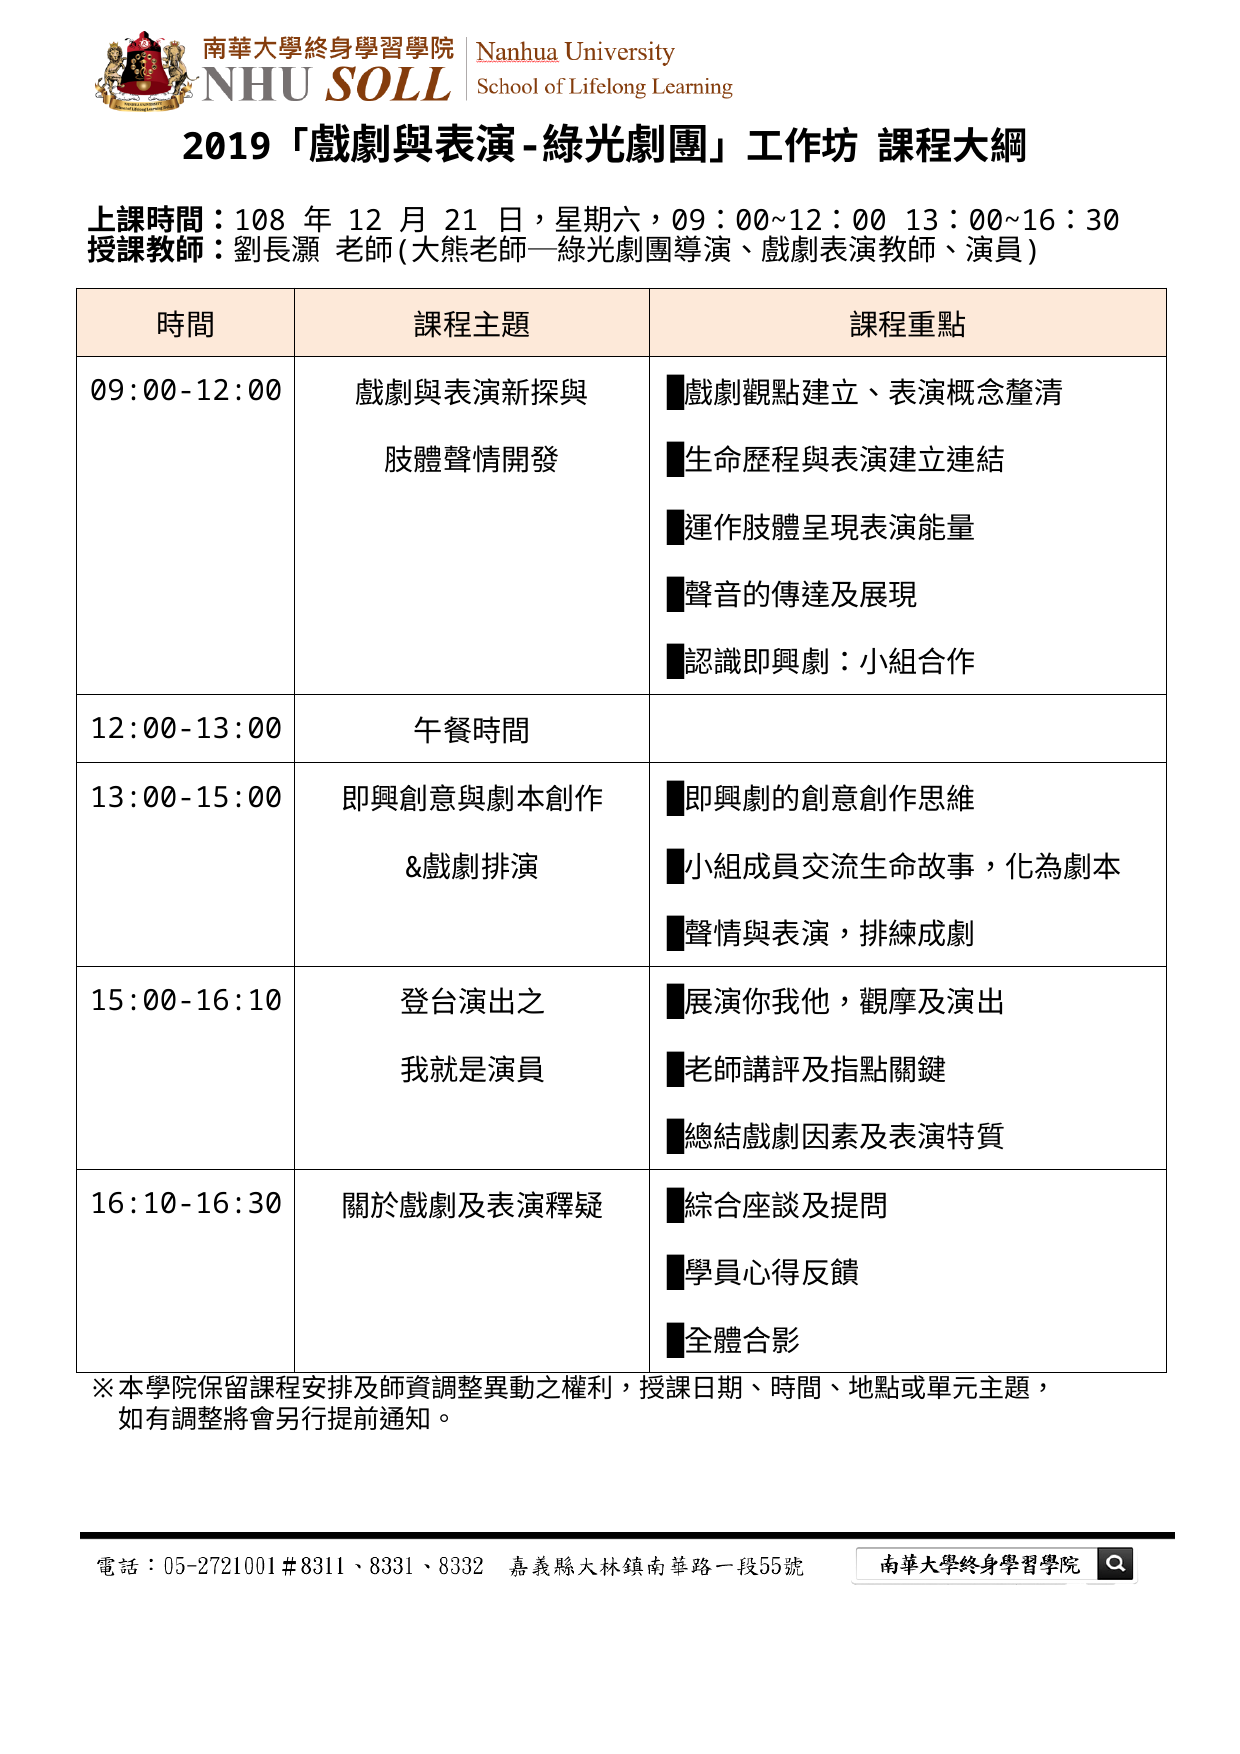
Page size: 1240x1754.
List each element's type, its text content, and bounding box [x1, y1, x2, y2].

table_header 課程重點 [650, 289, 1166, 356]
table_cell █戲劇觀點建立、表演概念釐清 █生命歷程與表演建立連結 █運作肢體呈現表演能量 █聲音的傳達及展現 █認識即興劇：小組合作 [650, 357, 1166, 694]
table_cell █即興劇的創意創作思維 █小組成員交流生命故事，化為劇本 █聲情與表演，排練成劇 [650, 763, 1166, 966]
text 授課教師：劉長灝 老師(大熊老師─綠光劇團導演、戲劇表演教師、演員) [87, 237, 1168, 267]
table_cell 09:00-12:00 [77, 357, 294, 694]
table_header 課程主題 [295, 289, 649, 356]
table_cell 15:00-16:10 [77, 967, 294, 1169]
table_cell 即興創意與劇本創作 &戲劇排演 [295, 763, 649, 966]
text ※本學院保留課程安排及師資調整異動之權利，授課日期、時間、地點或單元主題， [87, 1373, 1114, 1404]
table_cell █展演你我他，觀摩及演出 █老師講評及指點關鍵 █總結戲劇因素及表演特質 [650, 967, 1166, 1169]
table_cell 16:10-16:30 [77, 1170, 294, 1372]
table_cell 關於戲劇及表演釋疑 [295, 1170, 649, 1372]
table_cell 登台演出之 我就是演員 [295, 967, 649, 1169]
text 上課時間：108 年 12 月 21 日，星期六，09：00~12：00 13：00~16：30 [87, 207, 1168, 237]
table_cell 12:00-13:00 [77, 695, 294, 762]
table_header 時間 [77, 289, 294, 356]
table_cell 13:00-15:00 [77, 763, 294, 966]
table_cell █綜合座談及提問 █學員心得反饋 █全體合影 [650, 1170, 1166, 1372]
table_cell 戲劇與表演新探與 肢體聲情開發 [295, 357, 649, 694]
table_cell [650, 695, 1166, 762]
table_cell 午餐時間 [295, 695, 649, 762]
text 如有調整將會另行提前通知。 [87, 1404, 1114, 1435]
text 2019「戲劇與表演-綠光劇團」工作坊 課程大綱 [87, 119, 1151, 169]
